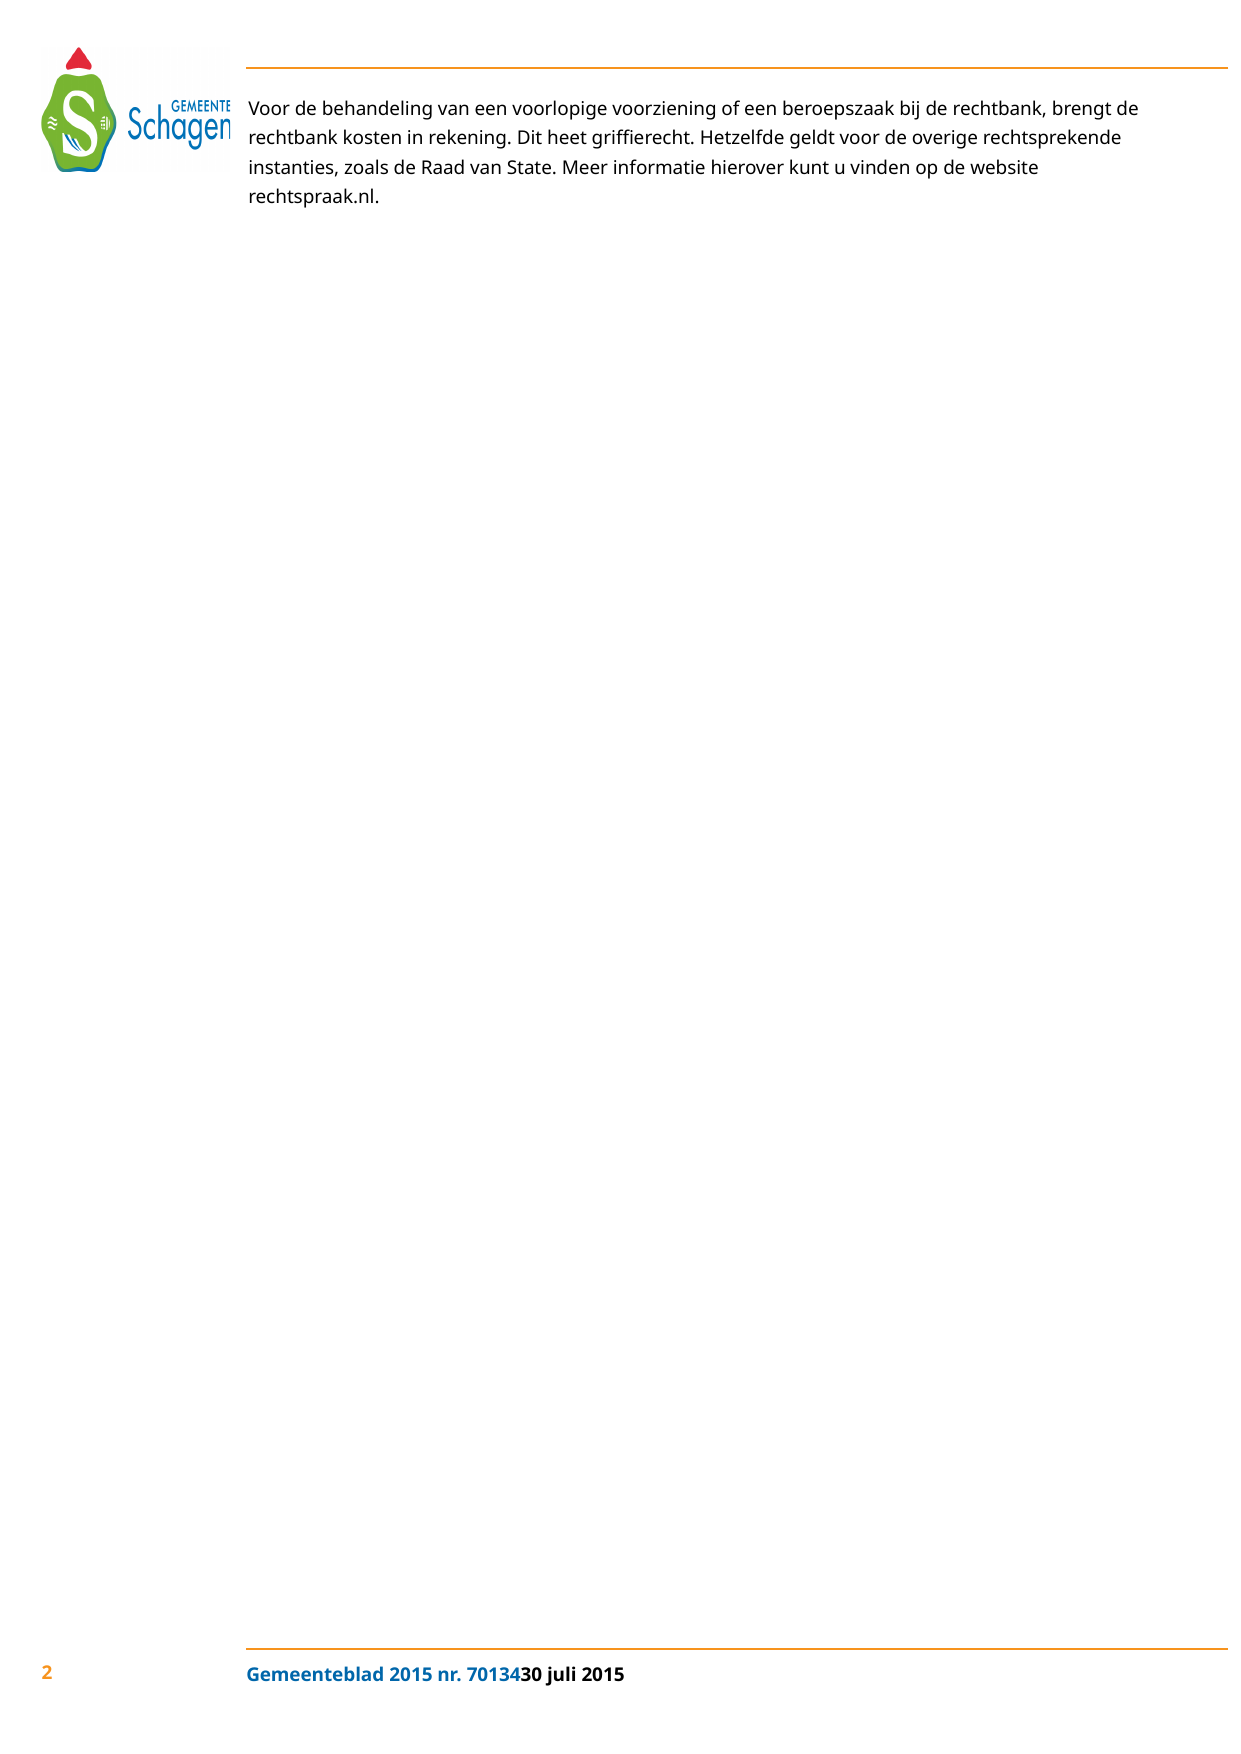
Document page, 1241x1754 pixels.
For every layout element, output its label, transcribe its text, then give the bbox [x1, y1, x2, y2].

picture [41, 47, 231, 172]
text Voor de behandeling van een voorlopige voorziening of een beroepszaak bij de rechtbank, brengt de rechtbank kosten in rekening. Dit heet griffierecht. Hetzelfde geldt voor de overige rechtsprekende instanties, zoals de Raad van State. Meer informatie hierover kunt u vinden op de website rechtspraak.nl. [248, 95, 1152, 209]
